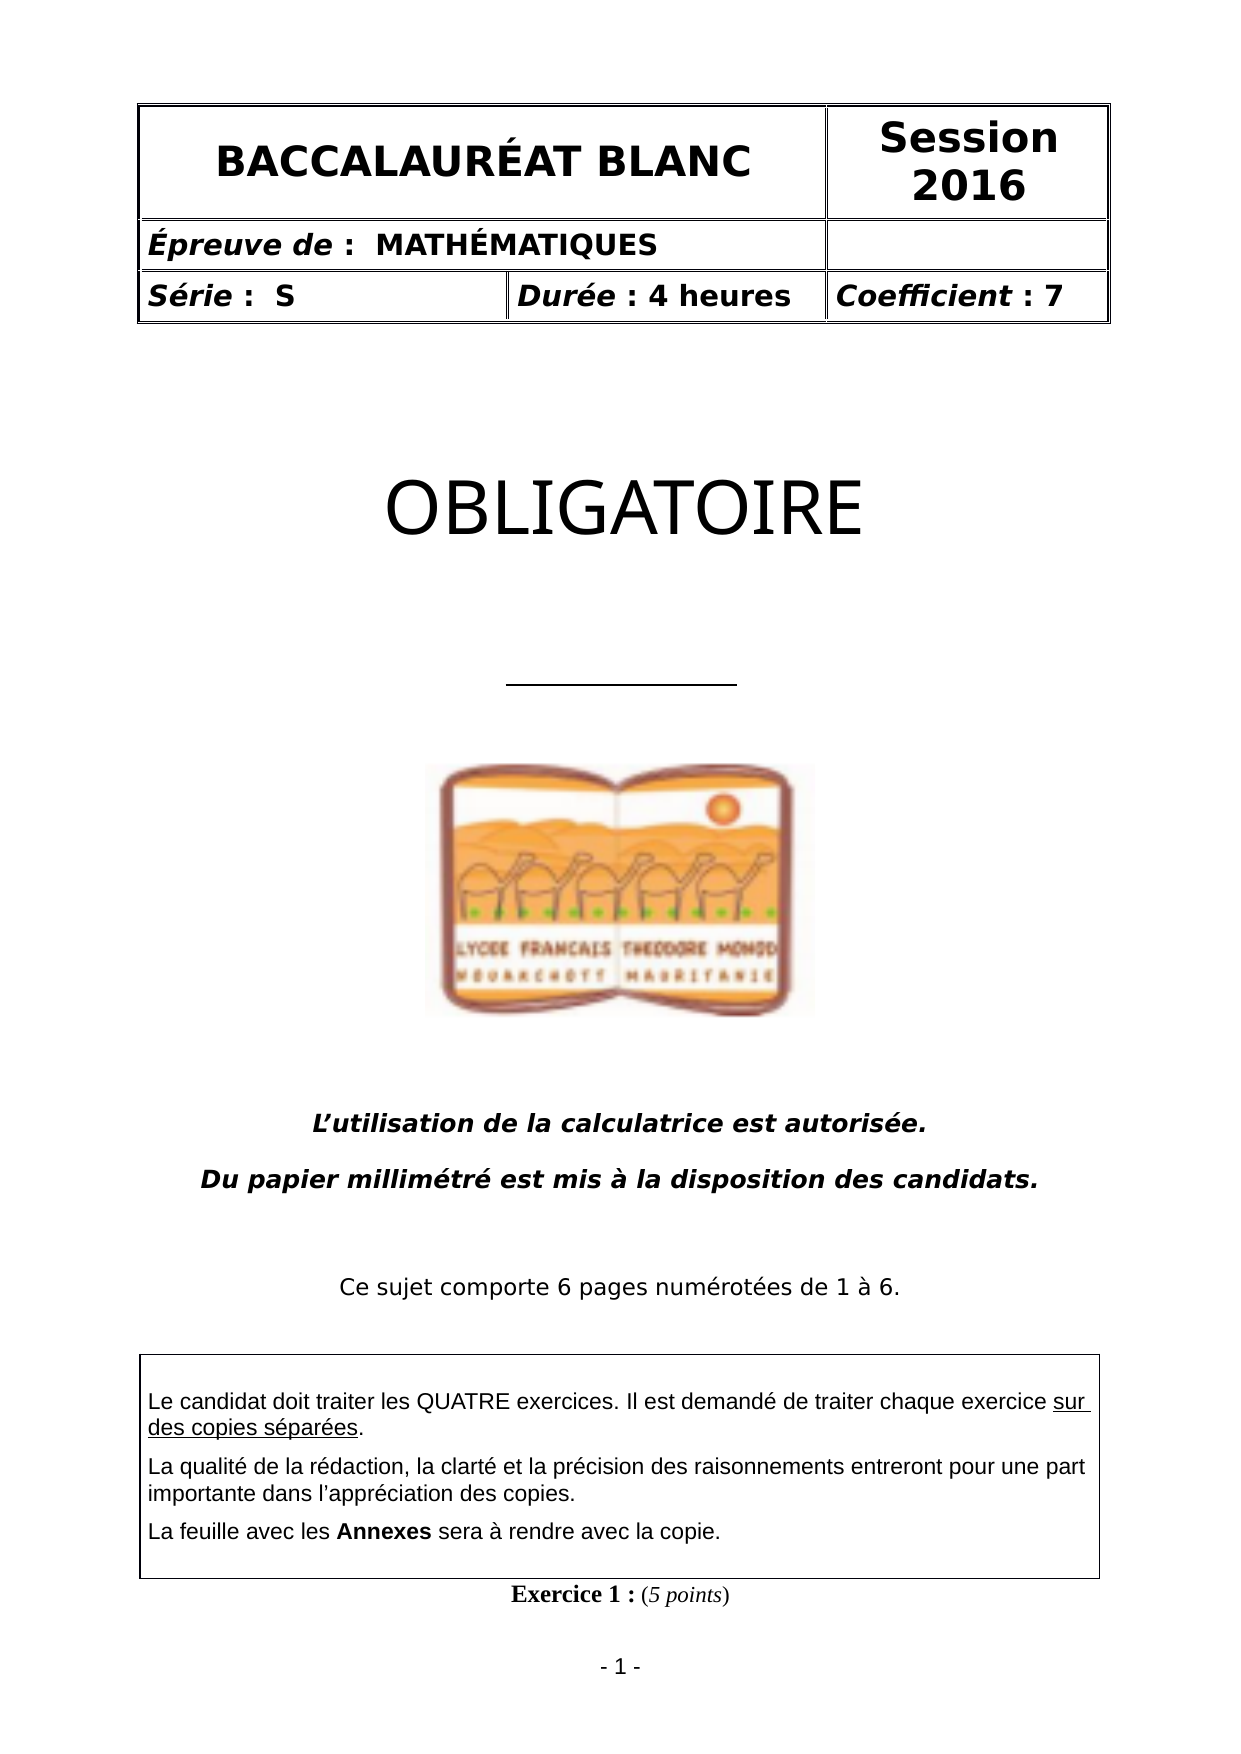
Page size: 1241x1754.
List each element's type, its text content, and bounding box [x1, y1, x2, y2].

table_header Le candidat doit traiter les QUATRE exercices. Il est demandé de traiter chaque exercice sur des copies séparées. La qualité de la rédaction, la clarté et la précision des raisonnements entreront pour une part importante dans l’appréciation des copies. La feuille avec les Annexes sera à rendre avec la copie. [141, 1355, 1099, 1578]
table_cell Durée : 4 heures [508, 272, 826, 321]
text Du papier millimétré est mis à la disposition des candidats. [148, 1166, 1092, 1195]
table_cell Série : S [140, 269, 507, 321]
subtitle L’utilisation de la calculatrice est autorisée. [148, 1110, 1092, 1139]
table_cell Coefficient : 7 [826, 269, 1108, 321]
table_header Session 2016 [826, 104, 1109, 218]
text OBLIGATOIRE [352, 454, 897, 557]
picture [425, 745, 816, 1031]
text Exercice 1 : (5 points) [148, 1579, 1092, 1608]
table_cell Épreuve de : MATHÉMATIQUES [140, 218, 825, 269]
table_header BACCALAURÉAT BLANC [140, 107, 826, 218]
table_cell [828, 218, 1108, 269]
text Ce sujet comporte 6 pages numérotées de 1 à 6. [148, 1274, 1092, 1301]
